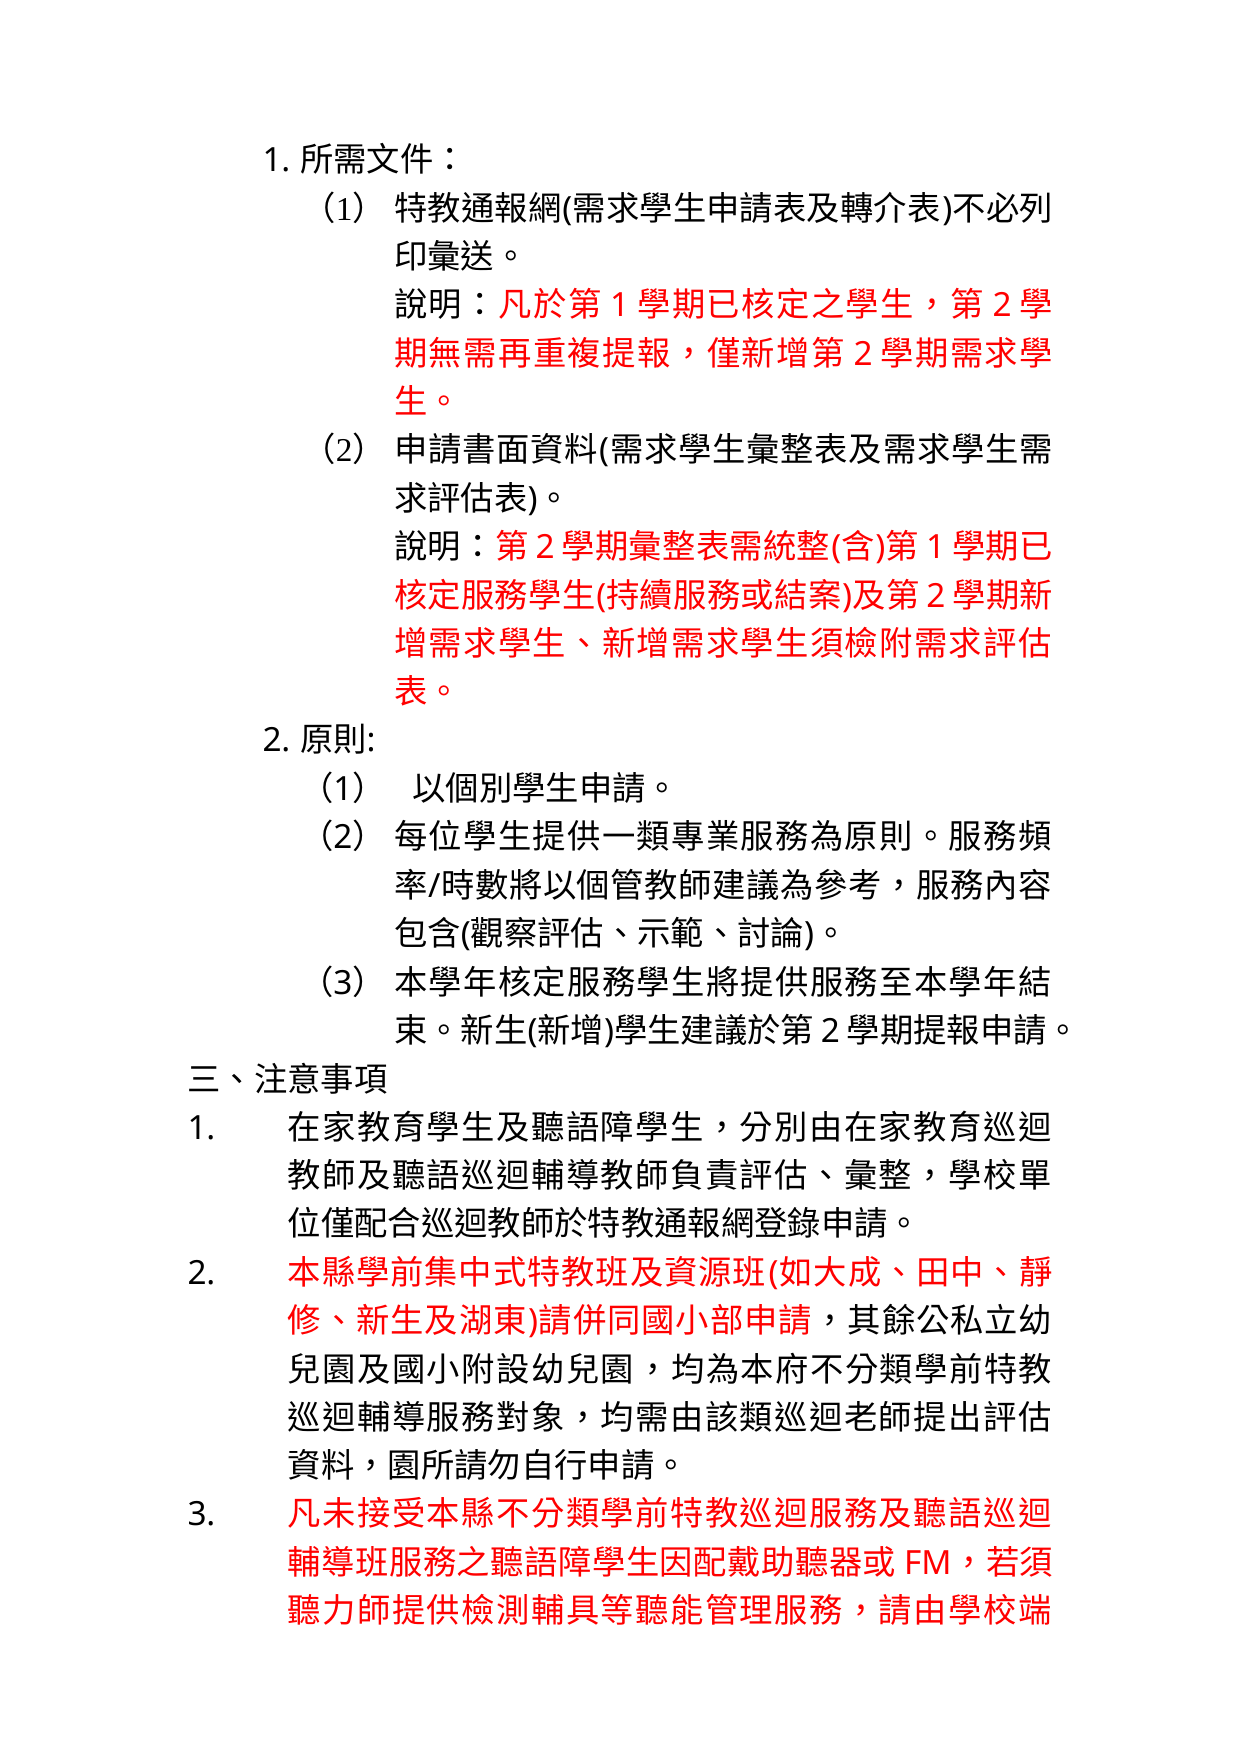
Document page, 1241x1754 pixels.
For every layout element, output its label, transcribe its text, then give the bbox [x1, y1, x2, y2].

list 所需文件： [262, 133, 1053, 181]
list 每位學生提供一類專業服務為原則。服務頻率/時數將以個管教師建議為參考，服務內容包含(觀察評估、示範、討論)。 [300, 810, 1053, 955]
text 1. 在家教育學生及聽語障學生，分別由在家教育巡迴教師及聽語巡迴輔導教師負責評估、彙整，學校單位僅配合巡迴教師於特教通報網登錄申請。 [187, 1101, 1053, 1245]
text 說明：第2學期彙整表需統整(含)第1學期已核定服務學生(持續服務或結案)及第2學期新增需求學生、新增需求學生須檢附需求評估表。 [394, 520, 1053, 713]
list 特教通報網(需求學生申請表及轉介表)不必列印彙送。 [302, 181, 1053, 278]
list 原則: [262, 713, 1053, 762]
list 本學年核定服務學生將提供服務至本學年結束。新生(新增)學生建議於第2學期提報申請。 [300, 955, 1053, 1052]
text 說明：凡於第1學期已核定之學生，第2學期無需再重複提報，僅新增第2學期需求學生。 [394, 278, 1053, 423]
text 三、注意事項 [187, 1052, 1053, 1101]
list 申請書面資料(需求學生彙整表及需求學生需求評估表)。 [302, 423, 1053, 520]
text 3. 凡未接受本縣不分類學前特教巡迴服務及聽語巡迴輔導班服務之聽語障學生因配戴助聽器或FM，若須聽力師提供檢測輔具等聽能管理服務，請由學校端 [187, 1487, 1053, 1632]
text 2. 本縣學前集中式特教班及資源班(如大成、田中、靜修、新生及湖東)請併同國小部申請，其餘公私立幼兒園及國小附設幼兒園，均為本府不分類學前特教巡迴輔導服務對象，均需由該類巡迴老師提出評估資料，園所請勿自行申請。 [187, 1245, 1053, 1487]
list 以個別學生申請。 [300, 762, 1053, 810]
